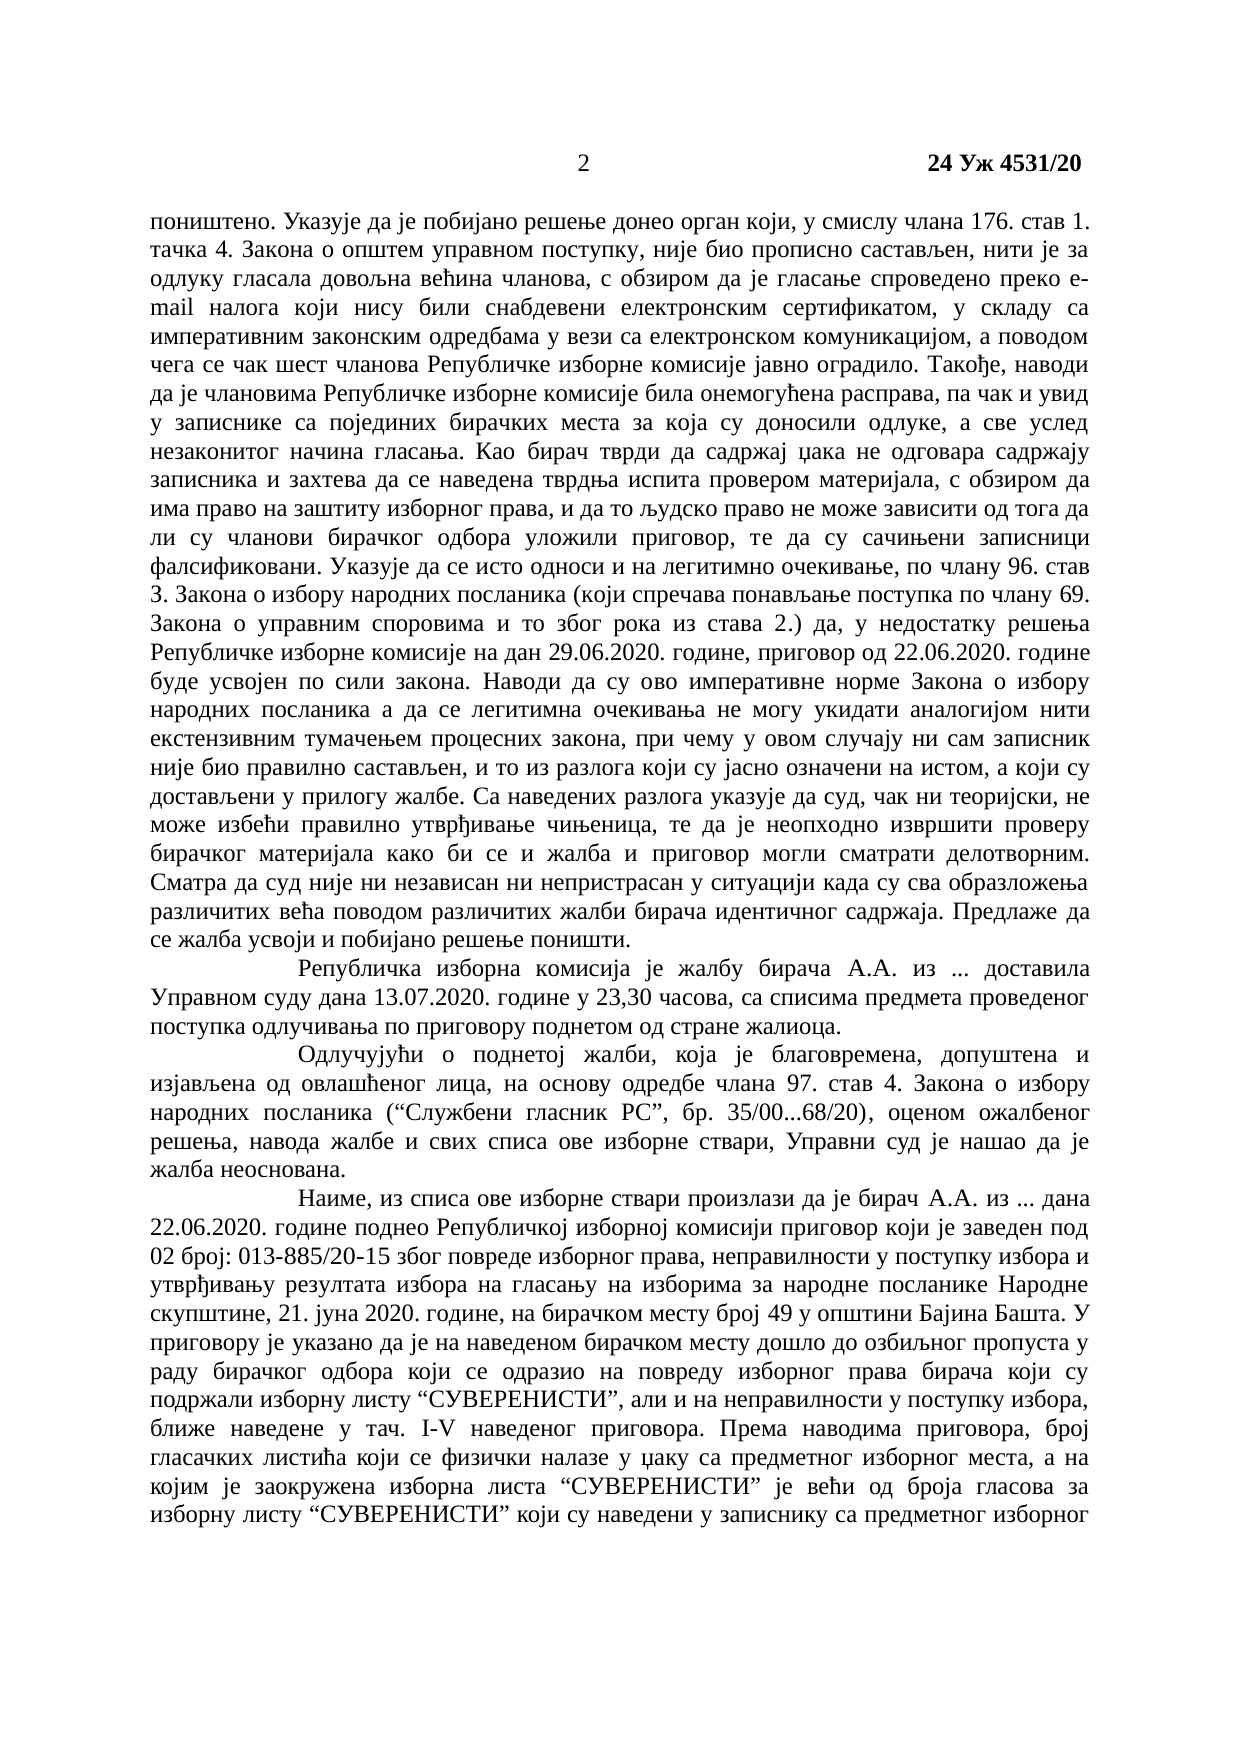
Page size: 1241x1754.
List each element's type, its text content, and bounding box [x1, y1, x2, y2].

text поништено. Указује да је побијано решење донео орган који, у смислу члана 176. став 1. тачка 4. Закона о општем управном поступку, није био прописно састављен, нити је за одлуку гласала довољна већина чланова, с обзиром да је гласање спроведено преко e-mail налога који нису били снабдевени електронским сертификатом, у складу са императивним законским одредбама у вези са електронском комуникацијом, а поводом чега се чак шест чланова Републичке изборне комисије јавно оградило. Такође, наводи да је члановима Републичке изборне комисије била онемогућена расправа, па чак и увид у записнике са појединих бирачких места за која су доносили одлуке, а све услед незаконитог начина гласања. Као бирач тврди да садржај џака не одговара садржају записника и захтева да се наведена тврдња испита провером материјала, с обзиром да има право на заштиту изборног права, и да то људско право не може зависити од тога да ли су чланови бирачког одбора уложили приговор, те да су сачињени записници фалсификовани. Указује да се исто односи и на легитимно очекивање, по члану 96. став З. Закона о избору народних посланика (који спречава понављање поступка по члану 69. Закона о управним споровима и то због рока из става 2.) да, у недостатку решења Републичке изборне комисије на дан 29.06.2020. године, приговор од 22.06.2020. године буде усвојен по сили закона. Наводи да су ово императивне норме Закона о избору народних посланика а да се легитимна очекивања не могу укидати аналогијом нити екстензивним тумачењем процесних закона, при чему у овом случају ни сам записник није био правилно састављен, и то из разлога који су јасно означени на истом, а који су достављени у прилогу жалбе. Са наведених разлога указује да суд, чак ни теоријски, не може избећи правилно утврђивање чињеница, те да је неопходно извршити проверу бирачког материјала како би се и жалба и приговор могли сматрати делотворним. Сматра да суд није ни независан ни непристрасан у ситуацији када су сва образложења различитих већа поводом различитих жалби бирача идентичног садржаја. Предлаже да се жалба усвоји и побијано решење поништи. [150, 206, 1090, 953]
text Републичка изборна комисија је жалбу бирача А.А. из ... доставила Управном суду дана 13.07.2020. године у 23,30 часова, са списима предмета проведеног поступка одлучивања по приговору поднетом од стране жалиоца. [150, 953, 1090, 1039]
text Одлучујући о поднетој жалби, која је благовремена, допуштена и изјављена од овлашћеног лица, на основу одредбе члана 97. став 4. Закона о избору народних посланика (“Службени гласник РС”, бр. 35/00...68/20), оценом ожалбеног решења, навода жалбе и свих списа ове изборне ствари, Управни суд је нашао да је жалба неоснована. [150, 1039, 1090, 1183]
text Наиме, из списа ове изборне ствари произлази да је бирач А.А. из ... дана 22.06.2020. године поднео Републичкој изборној комисији приговор који је заведен под 02 број: 013-885/20-15 због повреде изборног права, неправилности у поступку избора и утврђивању резултата избора на гласању на изборима за народне посланике Народне скупштине, 21. јуна 2020. године, на бирачком месту број 49 у општини Бајина Башта. У приговору је указано да је на наведеном бирачком месту дошло до озбиљног пропуста у раду бирачког одбора који се одразио на повреду изборног права бирача који су подржали изборну листу “СУВЕРЕНИСТИ”, али и на неправилности у поступку избора, ближе наведене у тач. I-V наведеног приговора. Према наводима приговора, број гласачких листића који се физички налазе у џаку са предметног изборног места, а на којим је заокружена изборна листа “СУВЕРЕНИСТИ” је већи од броја гласова за изборну листу “СУВЕРЕНИСТИ” који су наведени у записнику са предметног изборног [150, 1183, 1090, 1528]
